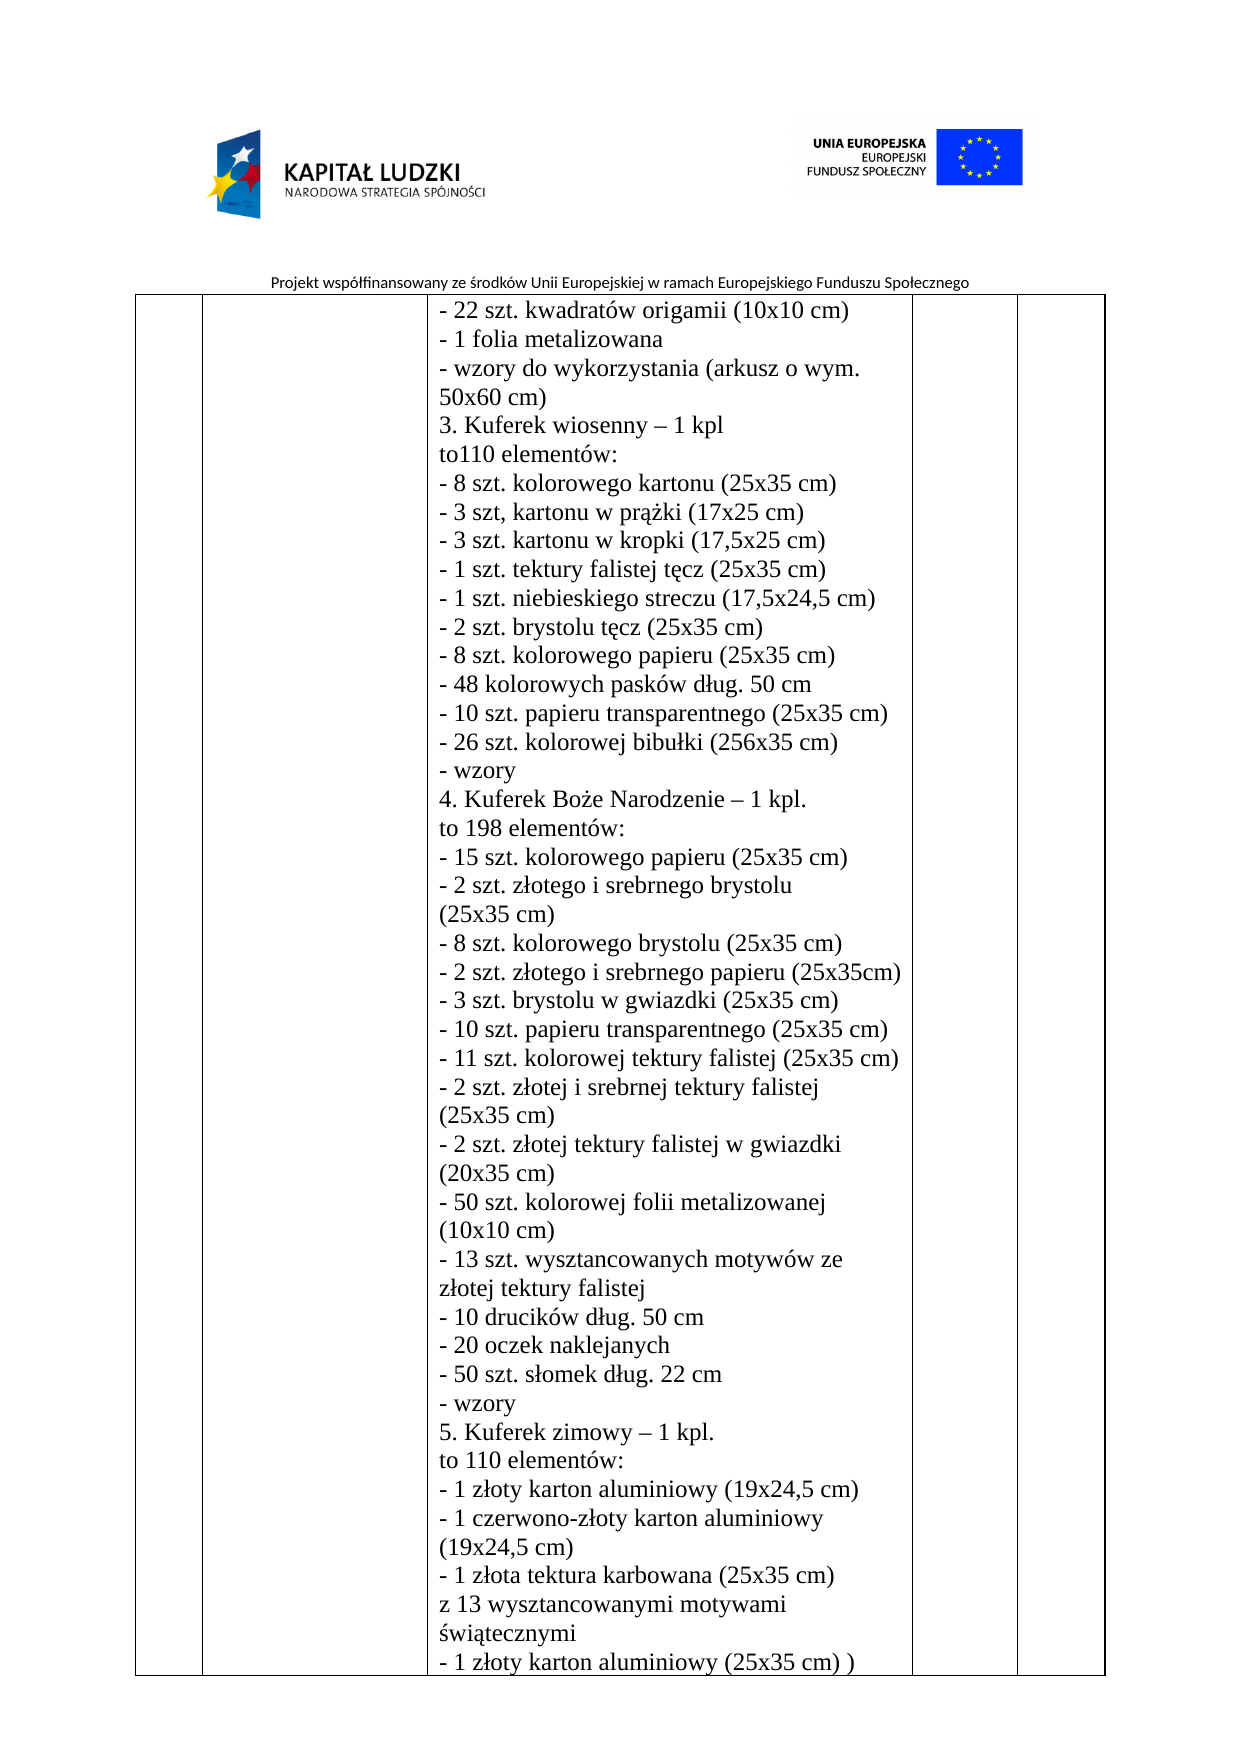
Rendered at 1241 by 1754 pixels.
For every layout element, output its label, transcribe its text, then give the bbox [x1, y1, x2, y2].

table_cell [136, 295, 202, 1675]
table_cell - 22 szt. kwadratów origamii (10x10 cm) - 1 folia metalizowana - wzory do wykorzystania (arkusz o wym. 50x60 cm) 3. Kuferek wiosenny – 1 kpl to110 elementów: - 8 szt. kolorowego kartonu (25x35 cm) - 3 szt, kartonu w prążki (17x25 cm) - 3 szt. kartonu w kropki (17,5x25 cm) - 1 szt. tektury falistej tęcz (25x35 cm) - 1 szt. niebieskiego streczu (17,5x24,5 cm) - 2 szt. brystolu tęcz (25x35 cm) - 8 szt. kolorowego papieru (25x35 cm) - 48 kolorowych pasków dług. 50 cm - 10 szt. papieru transparentnego (25x35 cm) - 26 szt. kolorowej bibułki (256x35 cm) - wzory 4. Kuferek Boże Narodzenie – 1 kpl. to 198 elementów: - 15 szt. kolorowego papieru (25x35 cm) - 2 szt. złotego i srebrnego brystolu (25x35 cm) - 8 szt. kolorowego brystolu (25x35 cm) - 2 szt. złotego i srebrnego papieru (25x35cm) - 3 szt. brystolu w gwiazdki (25x35 cm) - 10 szt. papieru transparentnego (25x35 cm) - 11 szt. kolorowej tektury falistej (25x35 cm) - 2 szt. złotej i srebrnej tektury falistej (25x35 cm) - 2 szt. złotej tektury falistej w gwiazdki (20x35 cm) - 50 szt. kolorowej folii metalizowanej (10x10 cm) - 13 szt. wysztancowanych motywów ze złotej tektury falistej - 10 drucików dług. 50 cm - 20 oczek naklejanych - 50 szt. słomek dług. 22 cm - wzory 5. Kuferek zimowy – 1 kpl. to 110 elementów: - 1 złoty karton aluminiowy (19x24,5 cm) - 1 czerwono-złoty karton aluminiowy (19x24,5 cm) - 1 złota tektura karbowana (25x35 cm) z 13 wysztancowanymi motywami świątecznymi - 1 złoty karton aluminiowy (25x35 cm) ) [428, 295, 912, 1675]
table_cell [1018, 295, 1104, 1675]
table_cell [203, 295, 427, 1675]
table_cell [913, 295, 1017, 1675]
